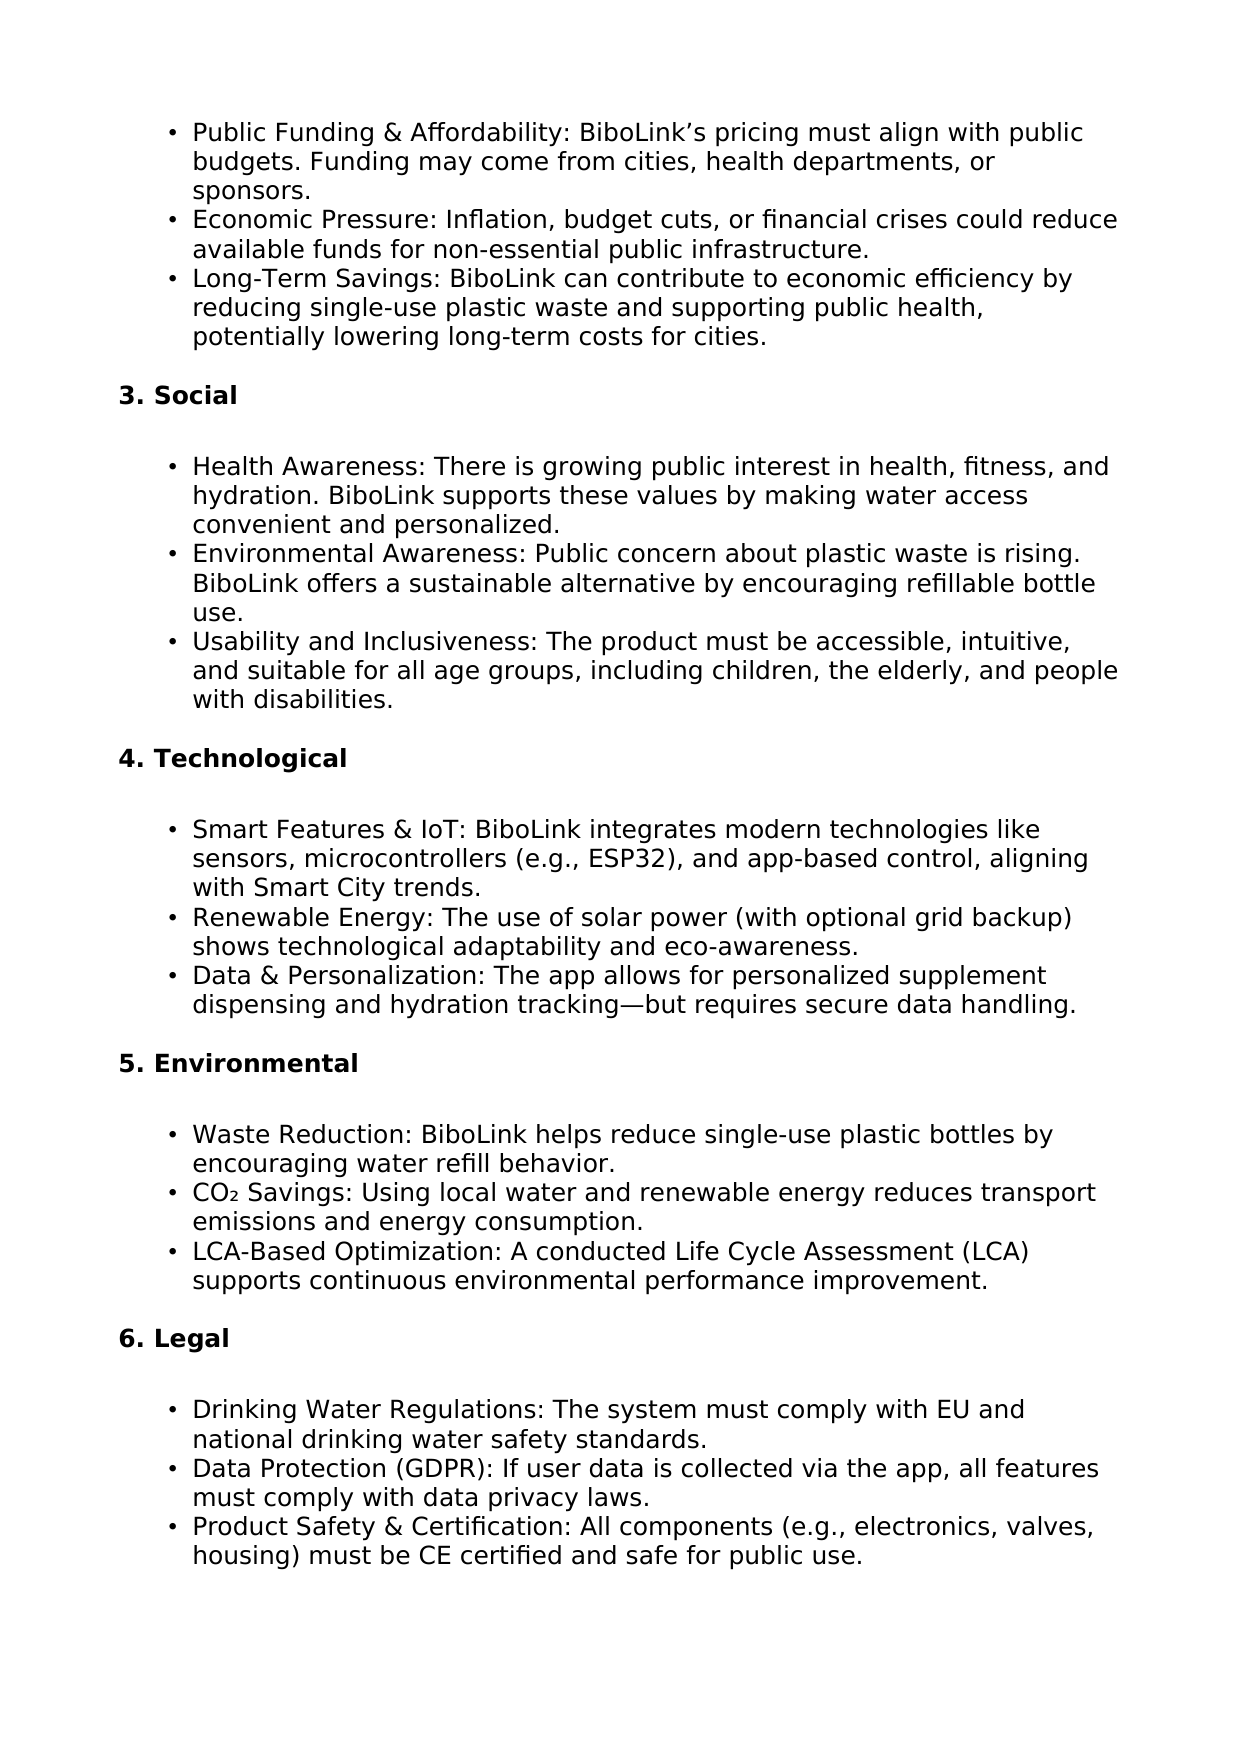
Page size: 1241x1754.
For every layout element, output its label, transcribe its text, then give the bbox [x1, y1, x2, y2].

list Waste Reduction: BiboLink helps reduce single-use plastic bottles by encouraging water refill behavior. [177, 1120, 1122, 1178]
list Data Protection (GDPR): If user data is collected via the app, all features must comply with data privacy laws. [177, 1454, 1122, 1512]
text 5. Environmental [118, 1049, 1122, 1078]
text 6. Legal [118, 1324, 1122, 1354]
list CO₂ Savings: Using local water and renewable energy reduces transport emissions and energy consumption. [177, 1178, 1122, 1237]
list Long-Term Savings: BiboLink can contribute to economic efficiency by reducing single-use plastic waste and supporting public health, potentially lowering long-term costs for cities. [177, 264, 1122, 351]
list Usability and Inclusiveness: The product must be accessible, intuitive, and suitable for all age groups, including children, the elderly, and people with disabilities. [177, 627, 1122, 714]
list Data & Personalization: The app allows for personalized supplement dispensing and hydration tracking—but requires secure data handling. [177, 961, 1122, 1019]
list Public Funding & Affordability: BiboLink’s pricing must align with public budgets. Funding may come from cities, health departments, or sponsors. [177, 118, 1122, 206]
list LCA-Based Optimization: A conducted Life Cycle Assessment (LCA) supports continuous environmental performance improvement. [177, 1237, 1122, 1295]
list Environmental Awareness: Public concern about plastic waste is rising. BiboLink offers a sustainable alternative by encouraging refillable bottle use. [177, 539, 1122, 627]
text 3. Social [118, 381, 1122, 410]
list Economic Pressure: Inflation, budget cuts, or financial crises could reduce available funds for non-essential public infrastructure. [177, 206, 1122, 264]
list Smart Features & IoT: BiboLink integrates modern technologies like sensors, microcontrollers (e.g., ESP32), and app-based control, aligning with Smart City trends. [177, 815, 1122, 903]
list Renewable Energy: The use of solar power (with optional grid backup) shows technological adaptability and eco-awareness. [177, 903, 1122, 961]
list Drinking Water Regulations: The system must comply with EU and national drinking water safety standards. [177, 1396, 1122, 1454]
text 4. Technological [118, 744, 1122, 773]
list Health Awareness: There is growing public interest in health, fitness, and hydration. BiboLink supports these values by making water access convenient and personalized. [177, 452, 1122, 539]
list Product Safety & Certification: All components (e.g., electronics, valves, housing) must be CE certified and safe for public use. [177, 1512, 1122, 1571]
